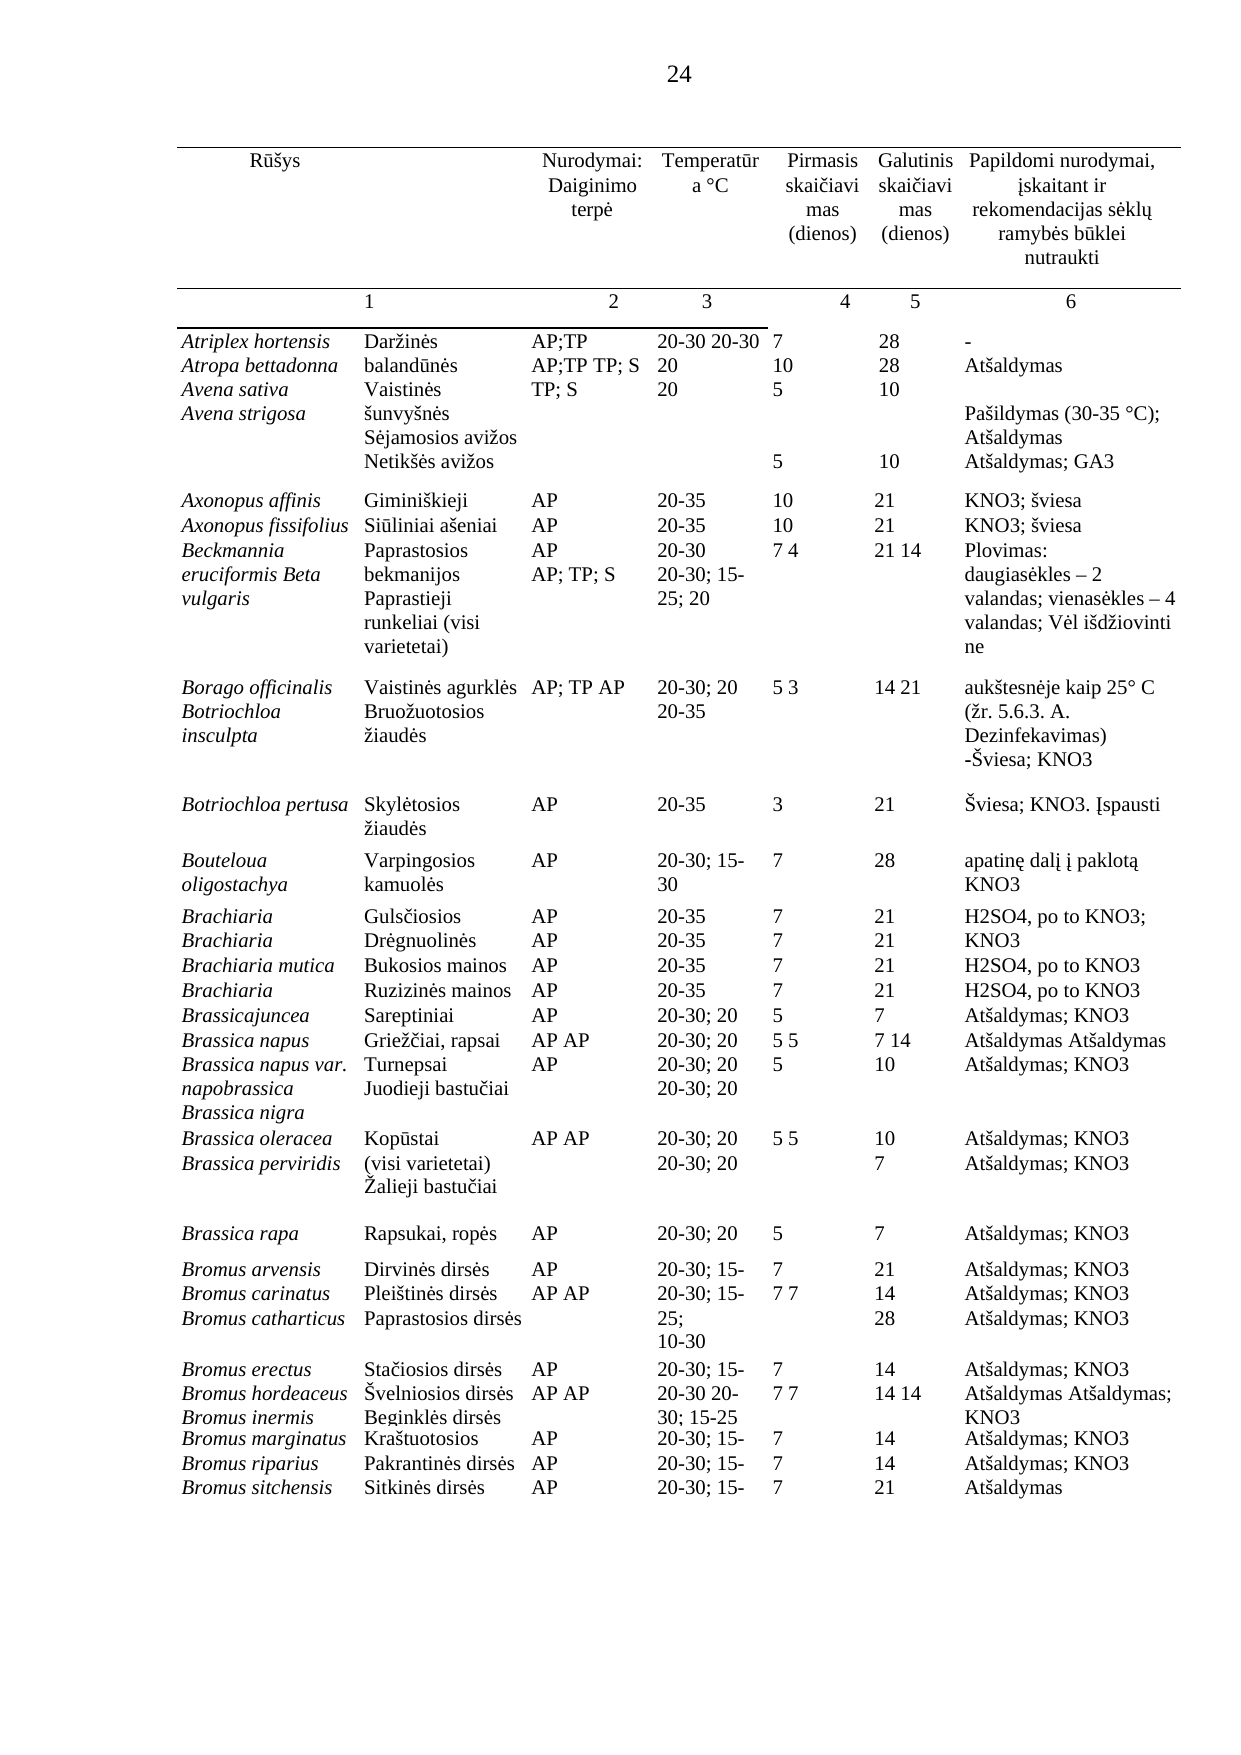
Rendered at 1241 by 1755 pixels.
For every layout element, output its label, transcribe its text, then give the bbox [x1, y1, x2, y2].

table_cell 7 [768, 1451, 772, 1475]
table_cell 21 [870, 953, 960, 978]
table_cell AP [527, 904, 531, 928]
table_cell 7 [870, 1221, 960, 1257]
table_cell 7 7 [768, 1381, 870, 1426]
table_cell 7 [768, 928, 870, 953]
table_cell 21 [870, 904, 874, 928]
table_cell Atšaldymas; KNO3 Atšaldymas; KNO3 [960, 1126, 1181, 1221]
table_cell 7 [768, 1257, 772, 1281]
table_cell 1 [360, 289, 527, 327]
table_cell 7 [768, 848, 870, 904]
table_cell Atšaldymas Atšaldymas Atšaldymas; KNO3 [960, 1028, 1181, 1126]
table_cell Skylėtosios žiaudės [360, 792, 527, 848]
table_cell 21 [956, 1257, 960, 1281]
table_cell AP AP [527, 1281, 653, 1357]
table_cell 5 [768, 1003, 870, 1028]
table_cell 20-35 [653, 953, 768, 978]
table_cell Brassicajuncea [177, 1003, 360, 1028]
table_cell 7 14 10 [870, 1028, 960, 1126]
table_cell 20-30; 20 [653, 1003, 768, 1028]
table_cell 14 [956, 1357, 960, 1381]
table_cell AP [527, 848, 653, 904]
table_cell AP [527, 1475, 531, 1499]
table_cell 20-35 [653, 928, 768, 953]
table_cell Kopūstai (visi varietetai) Žalieji bastučiai [360, 1126, 527, 1221]
table_cell Botriochloa pertusa [177, 792, 360, 848]
table_cell AP;TP AP;TP TP; S TP; S [527, 329, 653, 488]
table_cell Atriplex hortensis Atropa bettadonna Avena sativa Avena strigosa [177, 329, 360, 488]
table_cell AP [649, 904, 653, 928]
table_cell AP [527, 953, 653, 978]
table_cell AP [527, 1357, 531, 1381]
table_cell H2SO4, po to KNO3 [960, 978, 1181, 1003]
table_cell Bouteloua oligostachya [177, 848, 360, 904]
table_header Papildomi nurodymai, įskaitant ir rekomendacijas sėklų ramybės būklei nutraukti [960, 148, 1181, 288]
table_cell Brassica napus Brassica napus var. napobrassica Brassica nigra [177, 1028, 360, 1126]
table_cell H2SO4, po to KNO3 [960, 953, 1181, 978]
table_cell 5 5 [768, 1126, 870, 1221]
table_cell 20-35 [653, 513, 768, 538]
table_header Galutinis skaičiavimas (dienos) [870, 148, 960, 288]
table_cell 7 7 [768, 1281, 870, 1357]
table_cell 21 [870, 978, 960, 1003]
table_cell 14 [870, 1451, 874, 1475]
table_cell AP [527, 978, 653, 1003]
table_cell 7 [768, 1426, 870, 1451]
table_cell 20-30; 20 20-30; 20 [653, 1126, 768, 1221]
table_cell 21 [956, 1475, 960, 1499]
table_cell 20-30 20-30 20 20 [653, 329, 768, 488]
table_cell AP [527, 1221, 653, 1257]
table_cell 5 3 [768, 675, 870, 792]
table_cell AP [649, 1451, 653, 1475]
table_cell apatinę dalį į paklotą KNO3 [960, 848, 1181, 904]
table_cell 14 [956, 1451, 960, 1475]
table_cell AP AP; TP; S [527, 538, 653, 674]
table_cell Beckmannia eruciformis Beta vulgaris [177, 538, 360, 674]
table_cell AP [649, 1357, 653, 1381]
table_cell 20-35 [653, 978, 768, 1003]
table_cell 5 [870, 289, 960, 327]
table_cell KNO3 [960, 928, 1181, 953]
table_cell 3 [653, 289, 768, 327]
table_cell 14 [870, 1357, 874, 1381]
table_cell 7 [866, 1451, 870, 1475]
table_cell 21 [870, 792, 960, 848]
table_cell AP [649, 1257, 653, 1281]
table_cell Brachiaria mutica [177, 953, 360, 978]
table_cell 14 [870, 1426, 960, 1451]
table_cell AP; TP AP [527, 675, 653, 792]
table_cell - Atšaldymas Pašildymas (30-35 °C); Atšaldymas Atšaldymas; GA3 [960, 327, 1181, 488]
table_cell 14 28 [870, 1281, 960, 1357]
table_cell AP [527, 928, 653, 953]
table_cell 21 [870, 1257, 874, 1281]
table_cell AP AP AP [527, 1028, 653, 1126]
table_cell 28 [870, 848, 960, 904]
table_cell 7 [866, 1475, 870, 1499]
table_header Temperatūra °C [653, 148, 768, 288]
table_cell 10 7 [870, 1126, 960, 1221]
table_cell Bromus carinatus Bromus catharticus [177, 1281, 360, 1357]
table_cell Paprastosios bekmanijos Paprastieji runkeliai (visi varietetai) [360, 538, 527, 674]
table_cell 5 [768, 1221, 870, 1257]
table_cell 20-30; 15-30 [653, 848, 768, 904]
table_cell 7 [768, 904, 772, 928]
table_cell 14 21 [870, 675, 960, 792]
table_cell AP [527, 488, 653, 513]
table_cell 21 14 [870, 538, 960, 674]
table_cell KNO3; šviesa [960, 513, 1181, 538]
table_cell Daržinės balandūnės Vaistinės šunvyšnės Sėjamosios avižos Netikšės avižos [360, 329, 527, 488]
table_header Nurodymai: Daiginimo terpė [527, 148, 653, 288]
table_cell 7 [768, 953, 870, 978]
table_cell AP [527, 1257, 531, 1281]
table_cell Ruzizinės mainos [360, 978, 527, 1003]
table_header Pirmasis skaičiavimas (dienos) [768, 148, 870, 288]
table_cell 7 10 5 5 [768, 327, 874, 488]
table_cell Plovimas: daugiasėkles – 2 valandas; vienasėkles – 4 valandas; Vėl išdžiovinti ne [960, 538, 1181, 674]
table_cell 14 14 [870, 1381, 960, 1426]
table_cell AP [527, 1003, 653, 1028]
table_cell Axonopus affinis [177, 488, 360, 513]
table_cell 21 [870, 513, 960, 538]
table_cell Rapsukai, ropės [360, 1221, 527, 1257]
table_cell Varpingosios kamuolės [360, 848, 527, 904]
table_cell 7 [866, 1357, 870, 1381]
table_cell Brassica rapa [177, 1221, 360, 1257]
table_cell AP [527, 513, 653, 538]
table_cell KNO3; šviesa [960, 488, 1181, 513]
table_cell 10 [768, 513, 870, 538]
table_cell 4 [768, 289, 870, 327]
table_cell Siūliniai ašeniai [360, 513, 527, 538]
table_cell [177, 289, 360, 327]
table_cell Šviesa; KNO3. Įspausti [960, 792, 1181, 848]
table_cell 20-30; 20 20-35 [653, 675, 768, 792]
table_cell Pleištinės dirsės Paprastosios dirsės [360, 1281, 527, 1357]
table_cell 7 [866, 904, 870, 928]
table_cell Atšaldymas; KNO3 [960, 1003, 1181, 1028]
table_cell Atšaldymas; KNO3 Atšaldymas; KNO3 [960, 1281, 1181, 1357]
table_cell 20-30; 20 [653, 1221, 768, 1257]
table_cell 21 [870, 488, 960, 513]
table_cell 20-35 [653, 792, 768, 848]
table_cell Griežčiai, rapsai Turnepsai Juodieji bastučiai [360, 1028, 527, 1126]
table_cell 20-30 20-30; 15-25; 20 [653, 538, 768, 674]
table_cell 10 [768, 488, 870, 513]
table_cell AP AP [527, 1126, 653, 1221]
table_cell 20-35 [653, 488, 768, 513]
table_cell 7 [768, 1357, 772, 1381]
table_cell 7 4 [768, 538, 870, 674]
table_cell 2 [527, 289, 653, 327]
table_cell 7 [870, 1003, 960, 1028]
table_cell Borago officinalis Botriochloa insculpta [177, 675, 360, 792]
table_cell 20-30; 20 20-30; 20 20-30; 20 [653, 1028, 768, 1126]
table_cell Atšaldymas; KNO3 [960, 1221, 1181, 1257]
table_cell Vaistinės agurklės Bruožuotosios žiaudės [360, 675, 527, 792]
table_cell 21 [870, 928, 960, 953]
table_cell 21 [870, 1475, 874, 1499]
table_cell AP AP [527, 1381, 653, 1426]
table_cell Axonopus fissifolius [177, 513, 360, 538]
table_header Rūšys [177, 148, 527, 288]
table_cell 7 [768, 1475, 772, 1499]
table_cell AP [527, 1451, 531, 1475]
table_cell 21 [956, 904, 960, 928]
table_cell Atšaldymas; KNO3 [960, 1426, 1181, 1451]
table_cell 7 [866, 1257, 870, 1281]
table_cell AP [649, 1475, 653, 1499]
table_cell 6 [960, 289, 1181, 327]
table_cell 7 [768, 978, 870, 1003]
table_cell AP [527, 792, 653, 848]
table_cell 3 [768, 792, 870, 848]
table_cell AP [527, 1426, 653, 1451]
table_cell Brassica oleracea Brassica perviridis [177, 1126, 360, 1221]
table_cell Bromus marginatus [177, 1426, 360, 1451]
table_cell Bukosios mainos [360, 953, 527, 978]
table_cell 28 28 10 10 [875, 327, 960, 488]
table_cell 5 5 5 [768, 1028, 870, 1126]
table_cell aukštesnėje kaip 25° C (žr. 5.6.3. A. Dezinfekavimas) -Šviesa; KNO3 [960, 675, 1181, 792]
